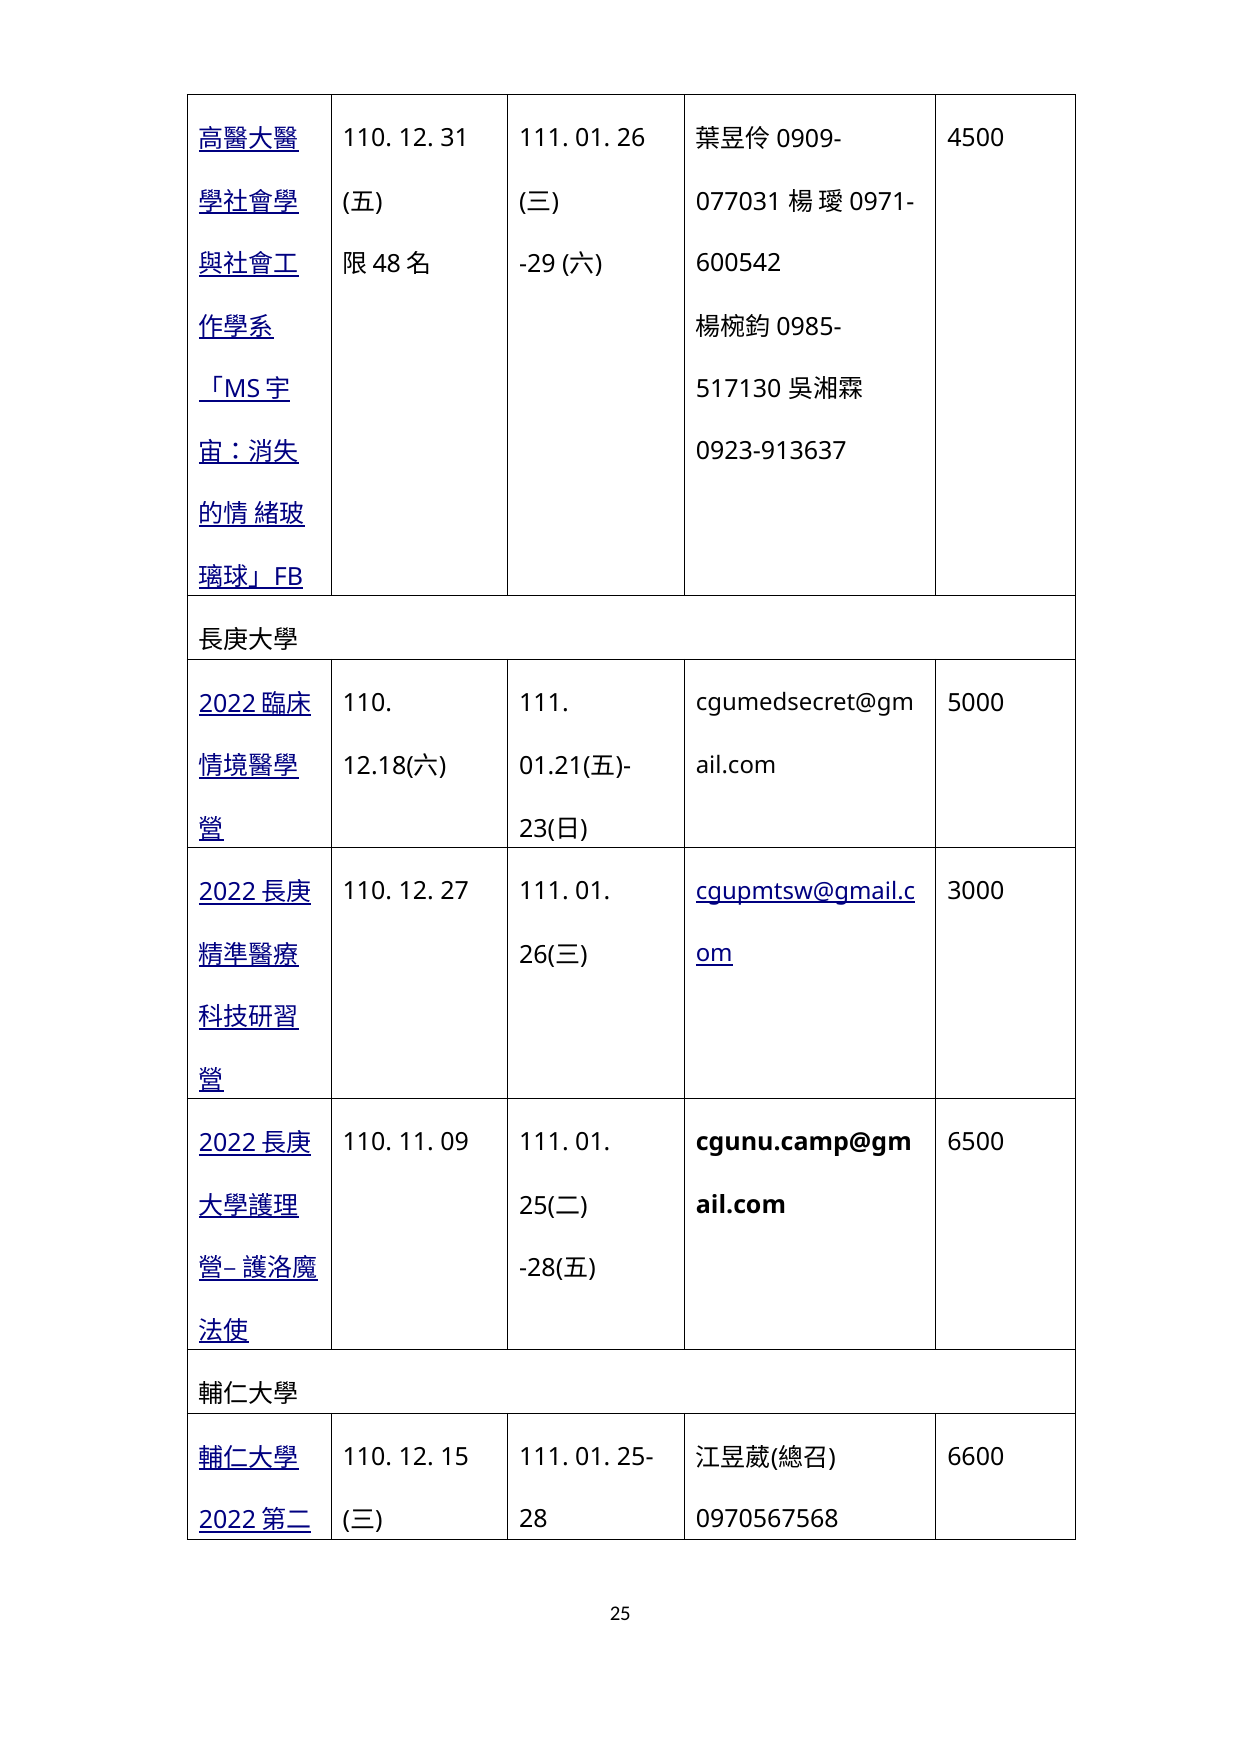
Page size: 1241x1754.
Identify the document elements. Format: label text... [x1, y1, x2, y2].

table_cell 111. 01. 25(二) -28(五) [508, 1099, 684, 1349]
table_cell 5000 [936, 660, 1075, 847]
table_cell 葉昱伶 0909-077031 楊 璦 0971-600542 楊椀鈞 0985-517130 吳湘霖 0923-913637 [685, 95, 935, 595]
table_cell 長庚大學 [188, 596, 1075, 659]
table_cell 江昱葳(總召) 0970567568 [685, 1414, 935, 1539]
table_cell cgupmtsw@gmail.com [685, 848, 935, 1098]
table_cell 110. 12. 31 (五) 限48名 [332, 95, 507, 595]
table_cell 111. 01.21(五)-23(日) [508, 660, 684, 847]
table_cell 6600 [936, 1414, 1075, 1539]
table_cell 111. 01. 26 (三) -29 (六) [508, 95, 684, 595]
table_cell 110. 12.18(六) [332, 660, 507, 847]
table_cell 6500 [936, 1099, 1075, 1349]
table_cell 110. 12. 27 [332, 848, 507, 1098]
table_cell 3000 [936, 848, 1075, 1098]
table_cell 2022長庚精準醫療科技研習營 [188, 848, 331, 1098]
table_cell 110. 12. 15 (三) [332, 1414, 507, 1539]
table_cell 2022臨床情境醫學營 [188, 660, 331, 847]
table_cell cgunu.camp@gmail.com [685, 1099, 935, 1349]
table_cell cgumedsecret@gmail.com [685, 660, 935, 847]
table_cell 輔仁大學 [188, 1350, 1075, 1413]
table_cell 110. 11. 09 [332, 1099, 507, 1349]
table_cell 111. 01. 25-28 [508, 1414, 684, 1539]
table_cell 111. 01. 26(三) [508, 848, 684, 1098]
table_cell 2022長庚大學護理營– 護洛魔法使 [188, 1099, 331, 1349]
table_cell 輔仁大學2022第二 [188, 1414, 331, 1539]
table_cell 高醫大醫學社會學與社會工作學系「MS宇宙：消失的情 緒玻璃球」FB [188, 95, 331, 595]
table_cell 4500 [936, 95, 1075, 595]
